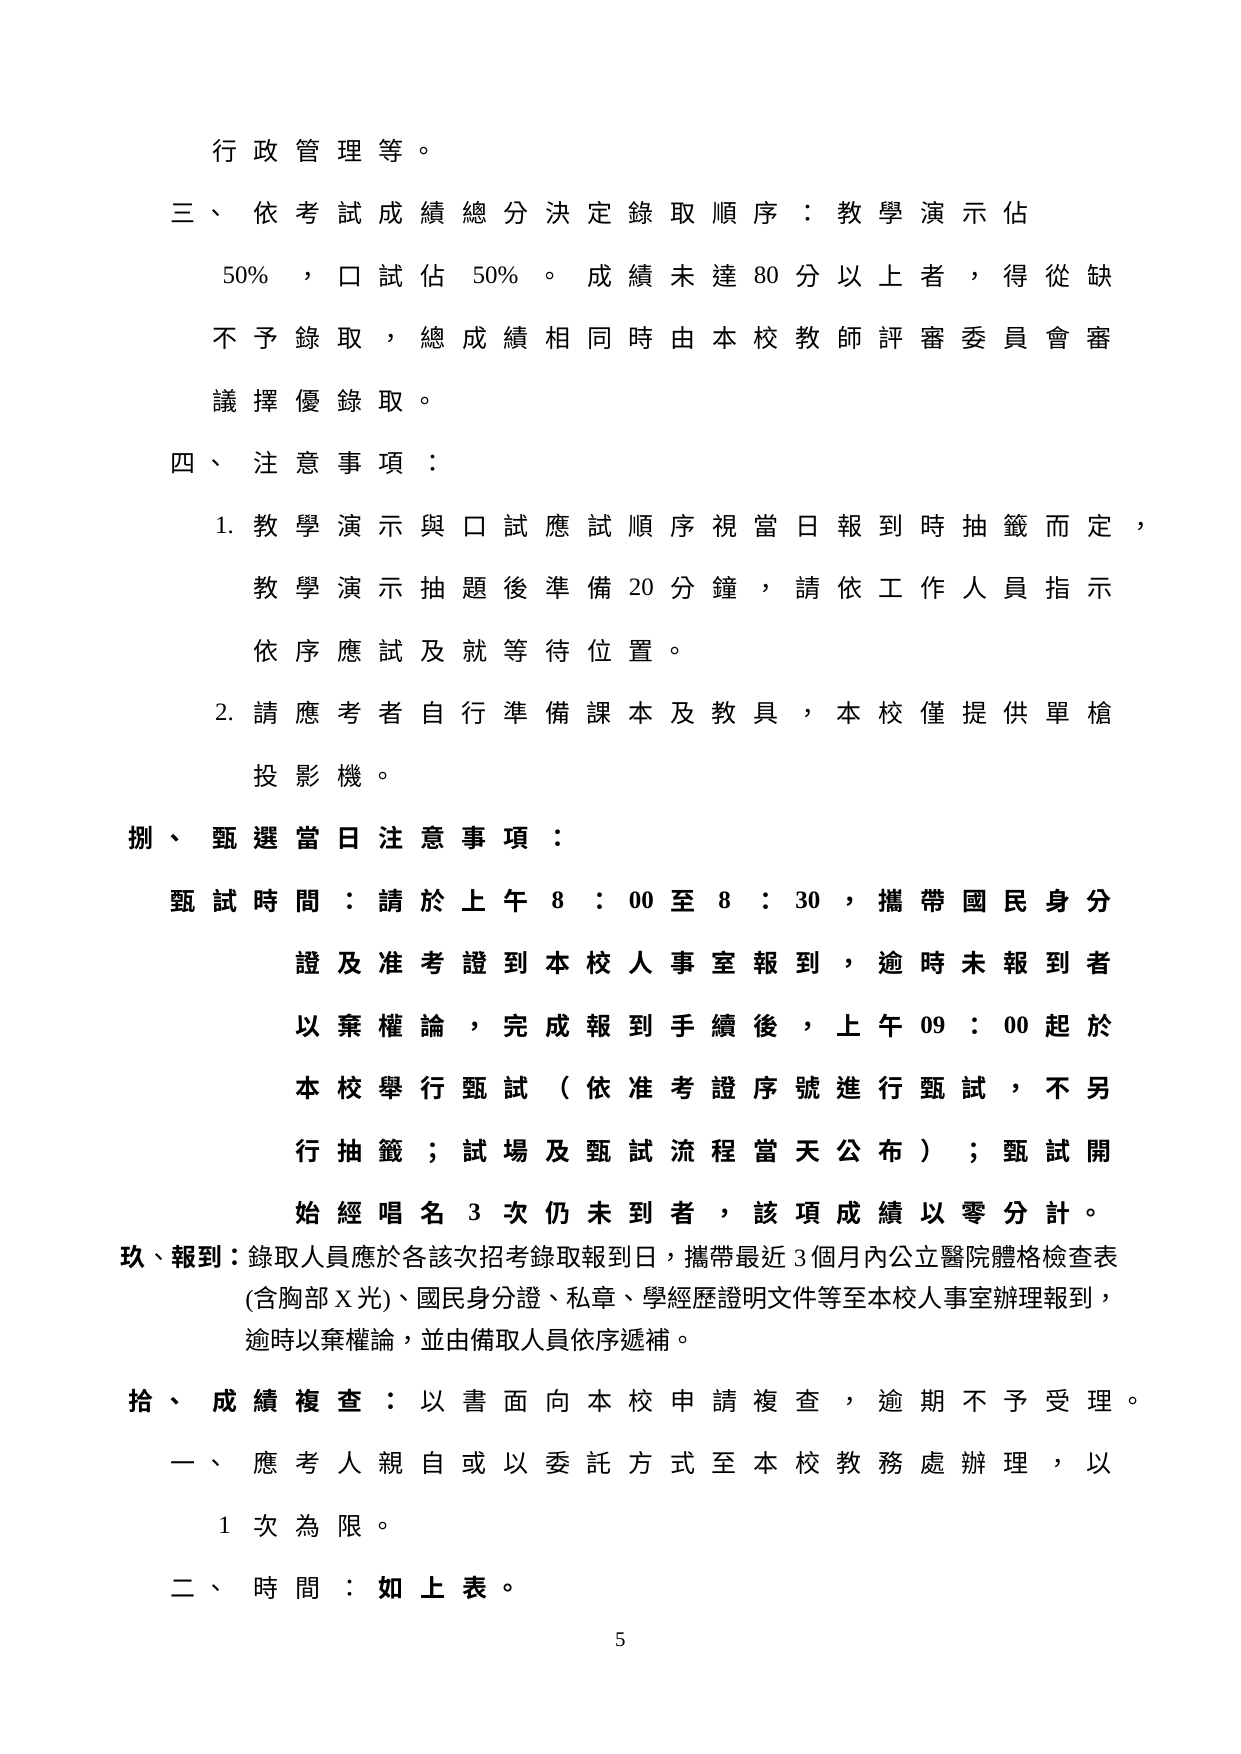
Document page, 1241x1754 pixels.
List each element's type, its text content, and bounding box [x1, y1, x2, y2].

text 拾、成績複查：以書面向本校申請複查，逾期不予受理。 [120, 1358, 1120, 1420]
text 玖、報到：錄取人員應於各該次招考錄取報到日，攜帶最近3個月內公立醫院體格檢查表(含胸部X光)、國民身分證、私章、學經歷證明文件等至本校人事室辦理報到，逾時以棄權論，並由備取人員依序遞補。 [120, 1233, 1120, 1358]
text 捌、甄選當日注意事項： [120, 795, 1120, 858]
text 1.教學演示與口試應試順序視當日報到時抽籤而定，教學演示抽題後準備20分鐘，請依工作人員指示依序應試及就等待位置。 [179, 483, 1120, 670]
text 一、應考人親自或以委託方式至本校教務處辦理，以1次為限。 [149, 1420, 1120, 1545]
text 行政管理等。 [149, 108, 1120, 170]
text 二、時間：如上表。 [149, 1545, 1120, 1608]
text 2.請應考者自行準備課本及教具，本校僅提供單槍投影機。 [179, 670, 1120, 795]
text 四、注意事項： [149, 420, 1120, 483]
text 三、依考試成績總分決定錄取順序：教學演示佔50%，口試佔50%。成績未達80分以上者，得從缺不予錄取，總成績相同時由本校教師評審委員會審議擇優錄取。 [149, 170, 1120, 420]
text 甄試時間：請於上午8：00至8：30，攜帶國民身分證及准考證到本校人事室報到，逾時未報到者以棄權論，完成報到手續後，上午09：00起於本校舉行甄試（依准考證序號進行甄試，不另行抽籤；試場及甄試流程當天公布）；甄試開始經唱名3次仍未到者，該項成績以零分計。 [149, 858, 1120, 1233]
